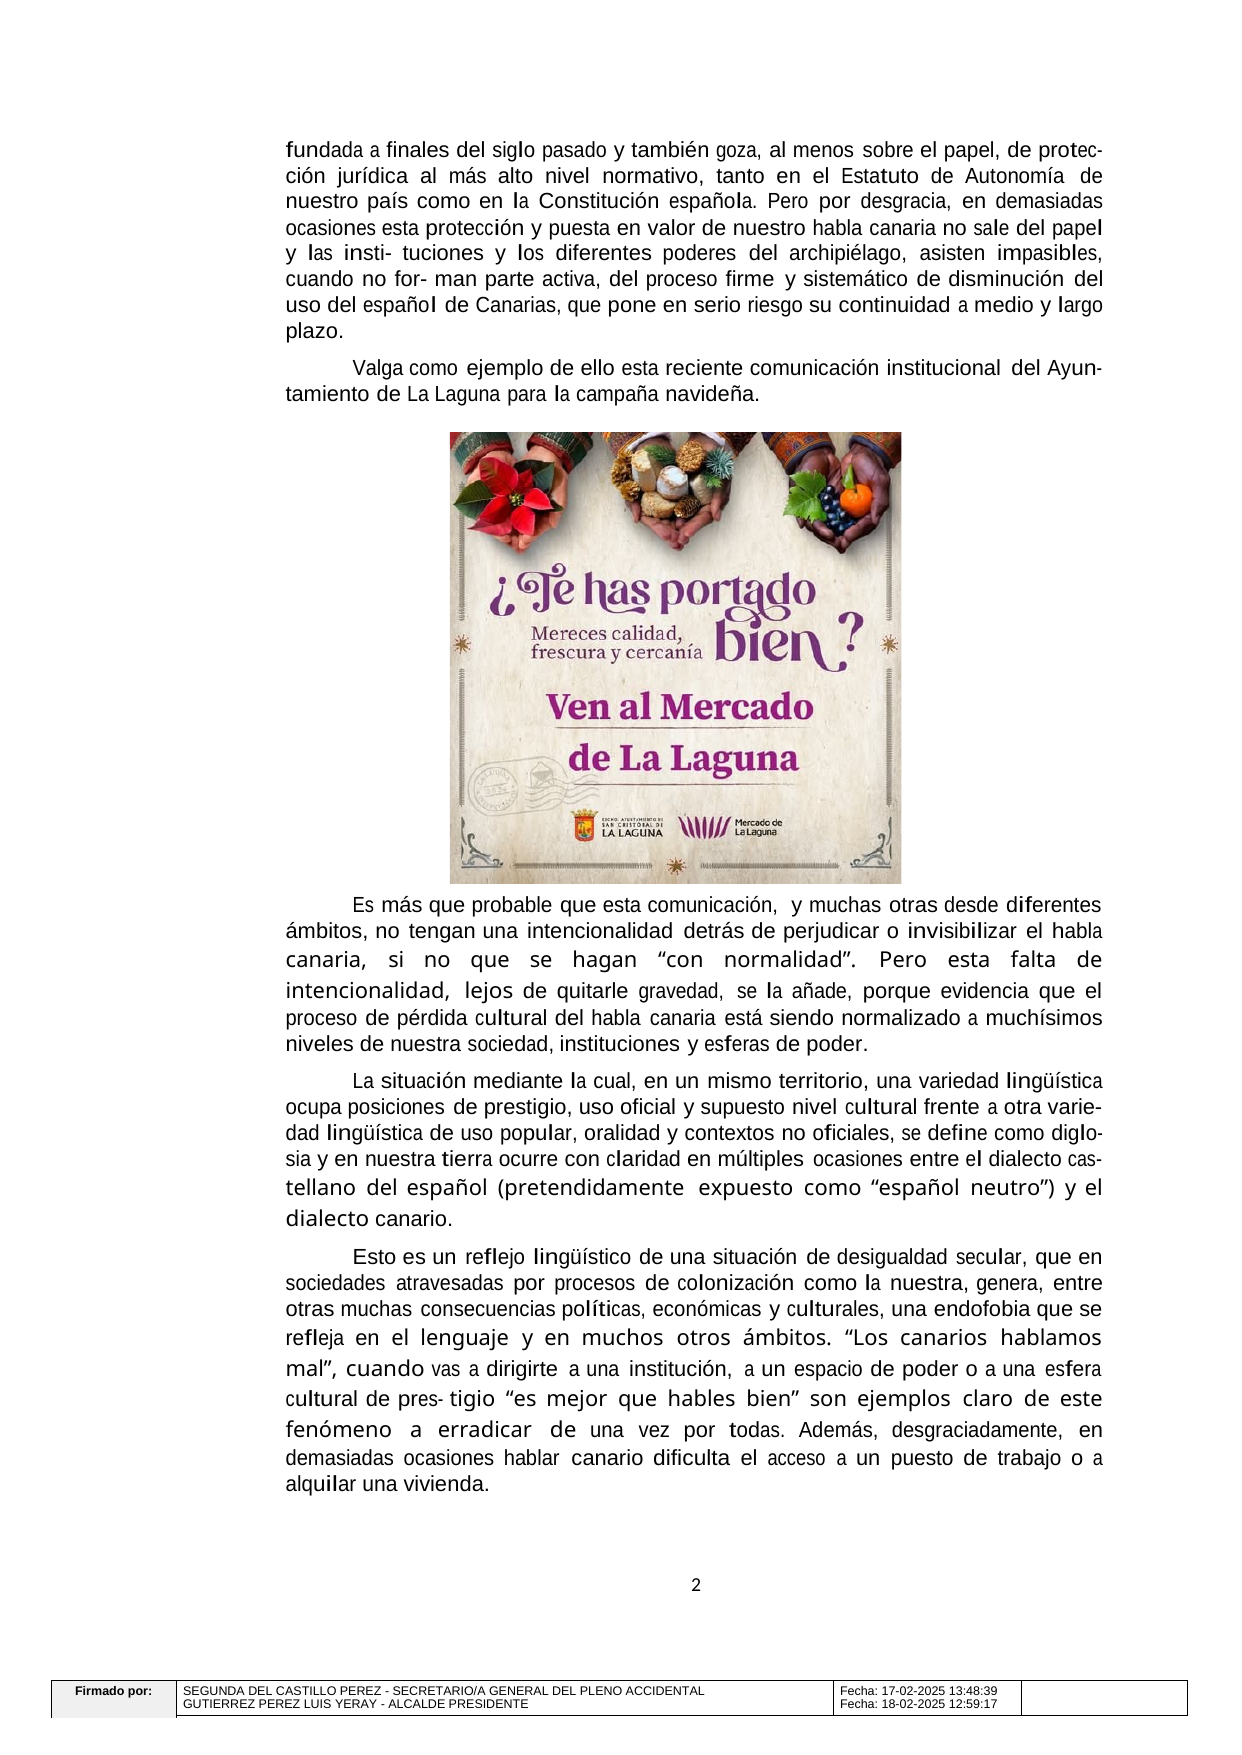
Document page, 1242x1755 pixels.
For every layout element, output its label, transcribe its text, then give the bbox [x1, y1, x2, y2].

text Esto es un reflejo lingüístico de una situación de desigualdad secular, que en sociedades atravesadas por procesos de colonización como la nuestra, genera, entre otras muchas consecuencias políticas, económicas y culturales, una endofobia que se refleja en el lenguaje y en muchos otros ámbitos. “Los canarios hablamos mal”, cuando vas a dirigirte a una institución, a un espacio de poder o a una esfera cultural de pres- tigio “es mejor que hables bien” son ejemplos claro de este fenómeno a erradicar de una vez por todas. Además, desgraciadamente, en demasiadas ocasiones hablar canario dificulta el acceso a un puesto de trabajo o a alquilar una vivienda. [285, 1244, 1103, 1496]
table_header Firmado por: [52, 1681, 176, 1715]
text Valga como ejemplo de ello esta reciente comunicación institucional del Ayun- tamiento de La Laguna para la campaña navideña. [285, 355, 1102, 407]
table_header [1022, 1681, 1187, 1715]
text 2 [685, 1572, 706, 1596]
text fundada a finales del siglo pasado y también goza, al menos sobre el papel, de protec- ción jurídica al más alto nivel normativo, tanto en el Estatuto de Autonomía de nuestro país como en la Constitución española. Pero por desgracia, en demasiadas ocasiones esta protección y puesta en valor de nuestro habla canaria no sale del papel y las insti- tuciones y los diferentes poderes del archipiélago, asisten impasibles, cuando no for- man parte activa, del proceso firme y sistemático de disminución del uso del español de Canarias, que pone en serio riesgo su continuidad a medio y largo plazo. [285, 137, 1103, 343]
text Es más que probable que esta comunicación, y muchas otras desde diferentes ámbitos, no tengan una intencionalidad detrás de perjudicar o invisibilizar el habla canaria, si no que se hagan “con normalidad”. Pero esta falta de intencionalidad, lejos de quitarle gravedad, se la añade, porque evidencia que el proceso de pérdida cultural del habla canaria está siendo normalizado a muchísimos niveles de nuestra sociedad, instituciones y esferas de poder. [285, 892, 1102, 1056]
table_header SEGUNDA DEL CASTILLO PEREZ - SECRETARIO/A GENERAL DEL PLENO ACCIDENTAL GUTIERREZ PEREZ LUIS YERAY - ALCALDE PRESIDENTE [177, 1681, 833, 1715]
table_header Fecha: 17-02-2025 13:48:39 Fecha: 18-02-2025 12:59:17 [834, 1681, 1021, 1715]
text La situación mediante la cual, en un mismo territorio, una variedad lingüística ocupa posiciones de prestigio, uso oficial y supuesto nivel cultural frente a otra varie- dad lingüística de uso popular, oralidad y contextos no oficiales, se define como diglo- sia y en nuestra tierra ocurre con claridad en múltiples ocasiones entre el dialecto cas- tellano del español (pretendidamente expuesto como “español neutro”) y el dialecto canario. [285, 1068, 1102, 1232]
